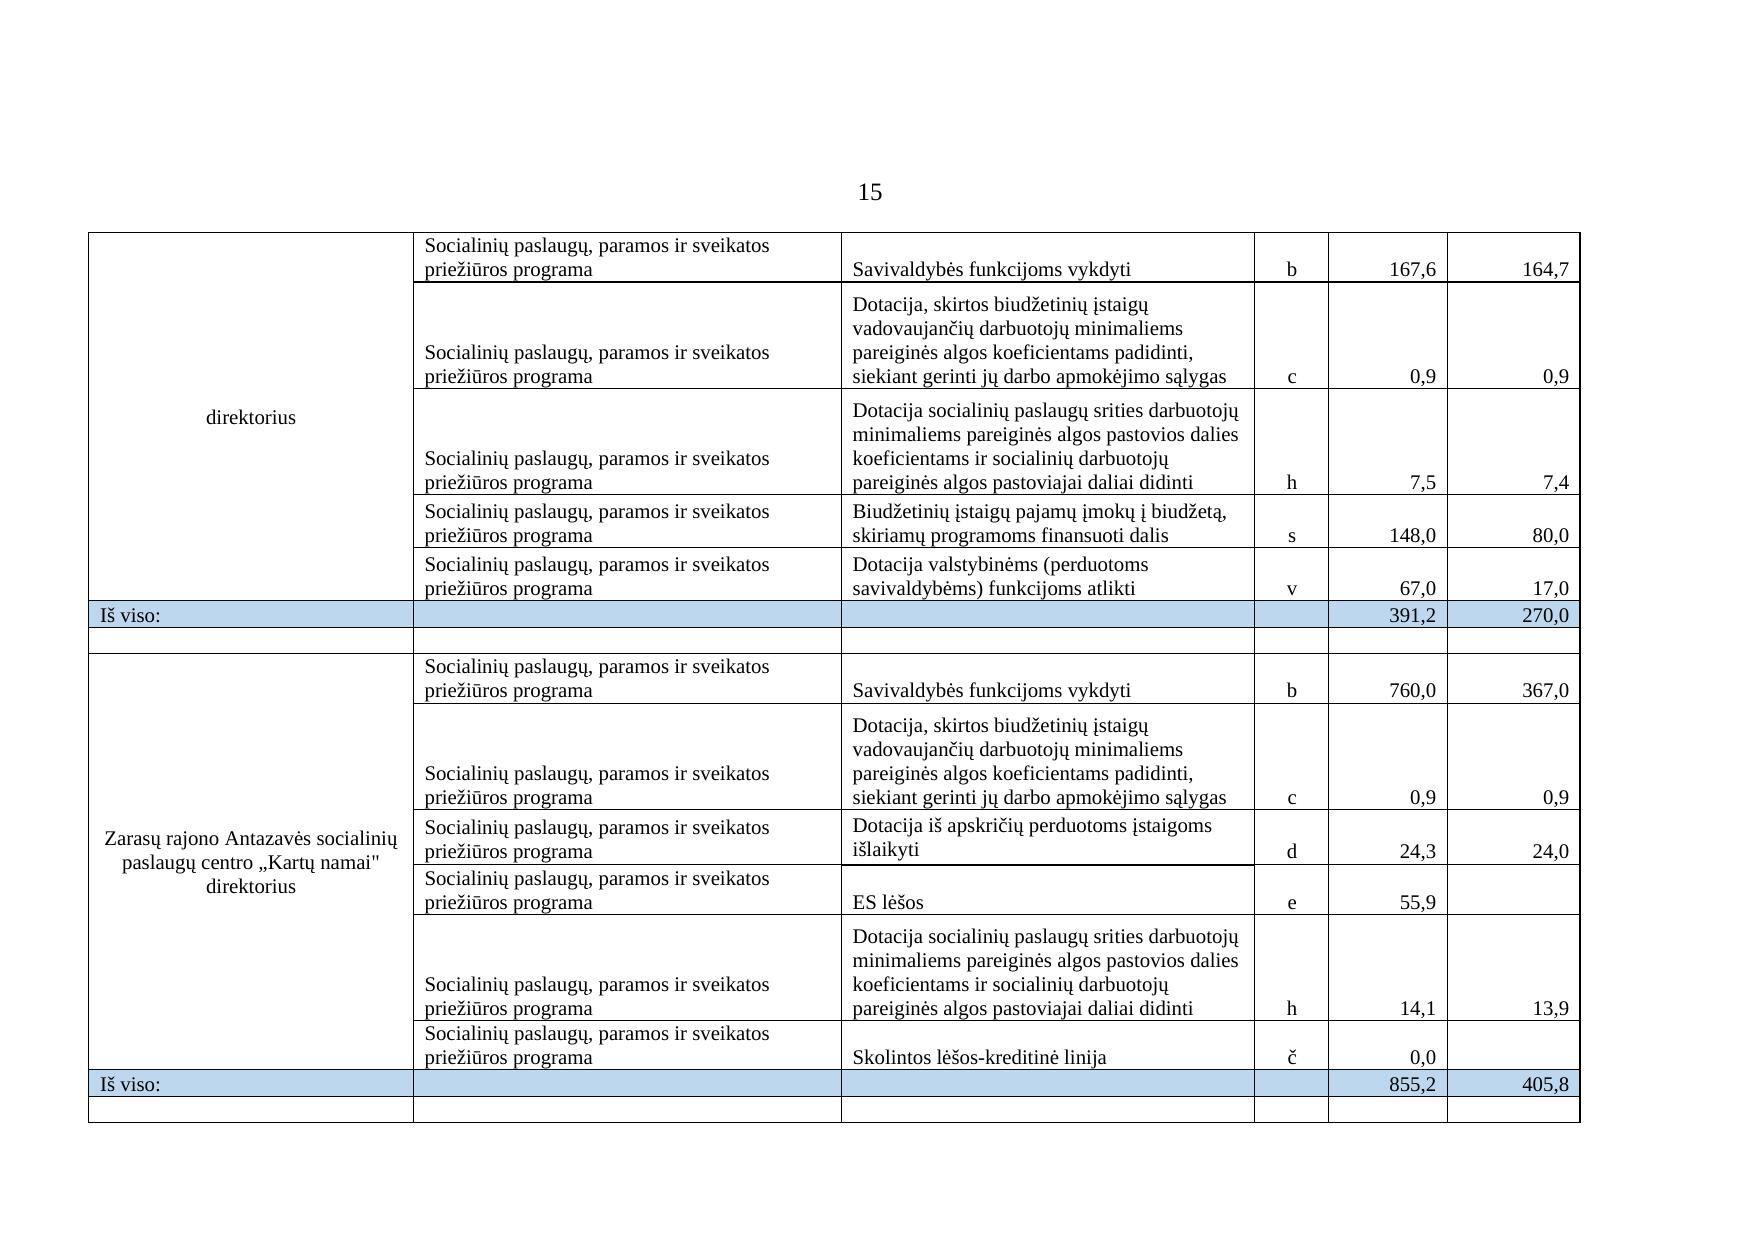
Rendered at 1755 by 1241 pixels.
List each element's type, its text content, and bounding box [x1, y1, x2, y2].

table_cell 14,1 [1329, 915, 1447, 1020]
table_cell Dotacija socialinių paslaugų srities darbuotojų minimaliems pareiginės algos pastovios dalies koeficientams ir socialinių darbuotojų pareiginės algos pastoviajai daliai didinti [842, 389, 1254, 494]
table_cell [89, 628, 413, 653]
table_cell [1448, 865, 1579, 914]
table_cell Skolintos lėšos-kreditinė linija [842, 1021, 1254, 1069]
table_cell Socialinių paslaugų, paramos ir sveikatos priežiūros programa [414, 495, 841, 547]
table_cell [1448, 1097, 1579, 1122]
table_cell Zarasų rajono Antazavės socialinių paslaugų centro „Kartų namai" direktorius [89, 654, 413, 1069]
table_cell 0,9 [1329, 704, 1447, 809]
table_cell Socialinių paslaugų, paramos ir sveikatos priežiūros programa [414, 704, 841, 809]
table_cell 0,9 [1448, 704, 1579, 809]
table_cell Socialinių paslaugų, paramos ir sveikatos priežiūros programa [414, 1021, 841, 1069]
table_cell Iš viso: [89, 601, 413, 627]
table_cell 167,6 [1329, 233, 1447, 281]
table_cell 13,9 [1448, 915, 1579, 1020]
table_cell Dotacija, skirtos biudžetinių įstaigų vadovaujančių darbuotojų minimaliems pareiginės algos koeficientams padidinti, siekiant gerinti jų darbo apmokėjimo sąlygas [842, 283, 1254, 388]
table_cell [842, 1097, 1254, 1122]
table_cell 405,8 [1448, 1070, 1579, 1096]
table_cell 367,0 [1448, 654, 1579, 702]
table_cell Savivaldybės funkcijoms vykdyti [842, 233, 1254, 281]
table_cell Socialinių paslaugų, paramos ir sveikatos priežiūros programa [414, 865, 841, 914]
table_cell [842, 1070, 1254, 1096]
table_cell Dotacija iš apskričių perduotoms įstaigoms išlaikyti [842, 810, 1254, 863]
table_cell 0,9 [1329, 283, 1447, 388]
table_cell Socialinių paslaugų, paramos ir sveikatos priežiūros programa [414, 654, 841, 702]
table_cell h [1255, 389, 1328, 494]
table_cell Dotacija socialinių paslaugų srities darbuotojų minimaliems pareiginės algos pastovios dalies koeficientams ir socialinių darbuotojų pareiginės algos pastoviajai daliai didinti [842, 915, 1254, 1020]
table_cell e [1255, 865, 1328, 914]
table_cell 67,0 [1329, 548, 1447, 600]
table_cell [1448, 628, 1579, 653]
table_cell 24,0 [1448, 810, 1579, 863]
table_cell [414, 601, 841, 627]
table_cell [1255, 1070, 1328, 1096]
table_cell [414, 1070, 841, 1096]
table_cell Dotacija, skirtos biudžetinių įstaigų vadovaujančių darbuotojų minimaliems pareiginės algos koeficientams padidinti, siekiant gerinti jų darbo apmokėjimo sąlygas [842, 704, 1254, 809]
table_cell [1448, 1021, 1579, 1069]
table_cell 391,2 [1329, 601, 1447, 627]
table_cell s [1255, 495, 1328, 547]
table_cell 24,3 [1329, 810, 1447, 863]
table_cell d [1255, 810, 1328, 863]
table_cell 7,5 [1329, 389, 1447, 494]
table_cell ES lėšos [842, 866, 1254, 914]
table_cell 164,7 [1448, 233, 1579, 281]
table_cell 760,0 [1329, 654, 1447, 702]
table_cell b [1255, 233, 1328, 281]
table_cell b [1255, 654, 1328, 702]
table_cell [1329, 1097, 1447, 1122]
table_cell 55,9 [1329, 865, 1447, 914]
table_cell [1329, 628, 1447, 653]
table_cell Socialinių paslaugų, paramos ir sveikatos priežiūros programa [414, 548, 841, 600]
table_cell Socialinių paslaugų, paramos ir sveikatos priežiūros programa [414, 389, 841, 494]
table_cell [414, 628, 841, 653]
table_cell [842, 628, 1254, 653]
table_cell direktorius [89, 233, 413, 600]
table_cell h [1255, 915, 1328, 1020]
table_cell [842, 601, 1254, 627]
table_cell [89, 1097, 413, 1122]
table_cell 7,4 [1448, 389, 1579, 494]
table_cell [414, 1097, 841, 1122]
table_cell Socialinių paslaugų, paramos ir sveikatos priežiūros programa [414, 915, 841, 1020]
table_cell Socialinių paslaugų, paramos ir sveikatos priežiūros programa [414, 810, 841, 863]
table_cell 0,9 [1448, 283, 1579, 388]
table_cell 148,0 [1329, 495, 1447, 547]
table_cell č [1255, 1021, 1328, 1069]
table_cell Dotacija valstybinėms (perduotoms savivaldybėms) funkcijoms atlikti [842, 548, 1254, 600]
table_cell [1255, 628, 1328, 653]
table_cell 270,0 [1448, 601, 1579, 627]
table_cell 17,0 [1448, 548, 1579, 600]
table_cell Iš viso: [89, 1070, 413, 1096]
table_cell [1255, 601, 1328, 627]
table_cell v [1255, 548, 1328, 600]
table_cell [1255, 1097, 1328, 1122]
table_cell 0,0 [1329, 1021, 1447, 1069]
table_cell 855,2 [1329, 1070, 1447, 1096]
table_cell c [1255, 704, 1328, 809]
table_cell Socialinių paslaugų, paramos ir sveikatos priežiūros programa [414, 283, 841, 388]
table_cell Savivaldybės funkcijoms vykdyti [842, 654, 1254, 702]
table_cell Biudžetinių įstaigų pajamų įmokų į biudžetą, skiriamų programoms finansuoti dalis [842, 495, 1254, 547]
table_cell 80,0 [1448, 495, 1579, 547]
table_cell c [1255, 283, 1328, 388]
table_cell Socialinių paslaugų, paramos ir sveikatos priežiūros programa [414, 233, 841, 281]
